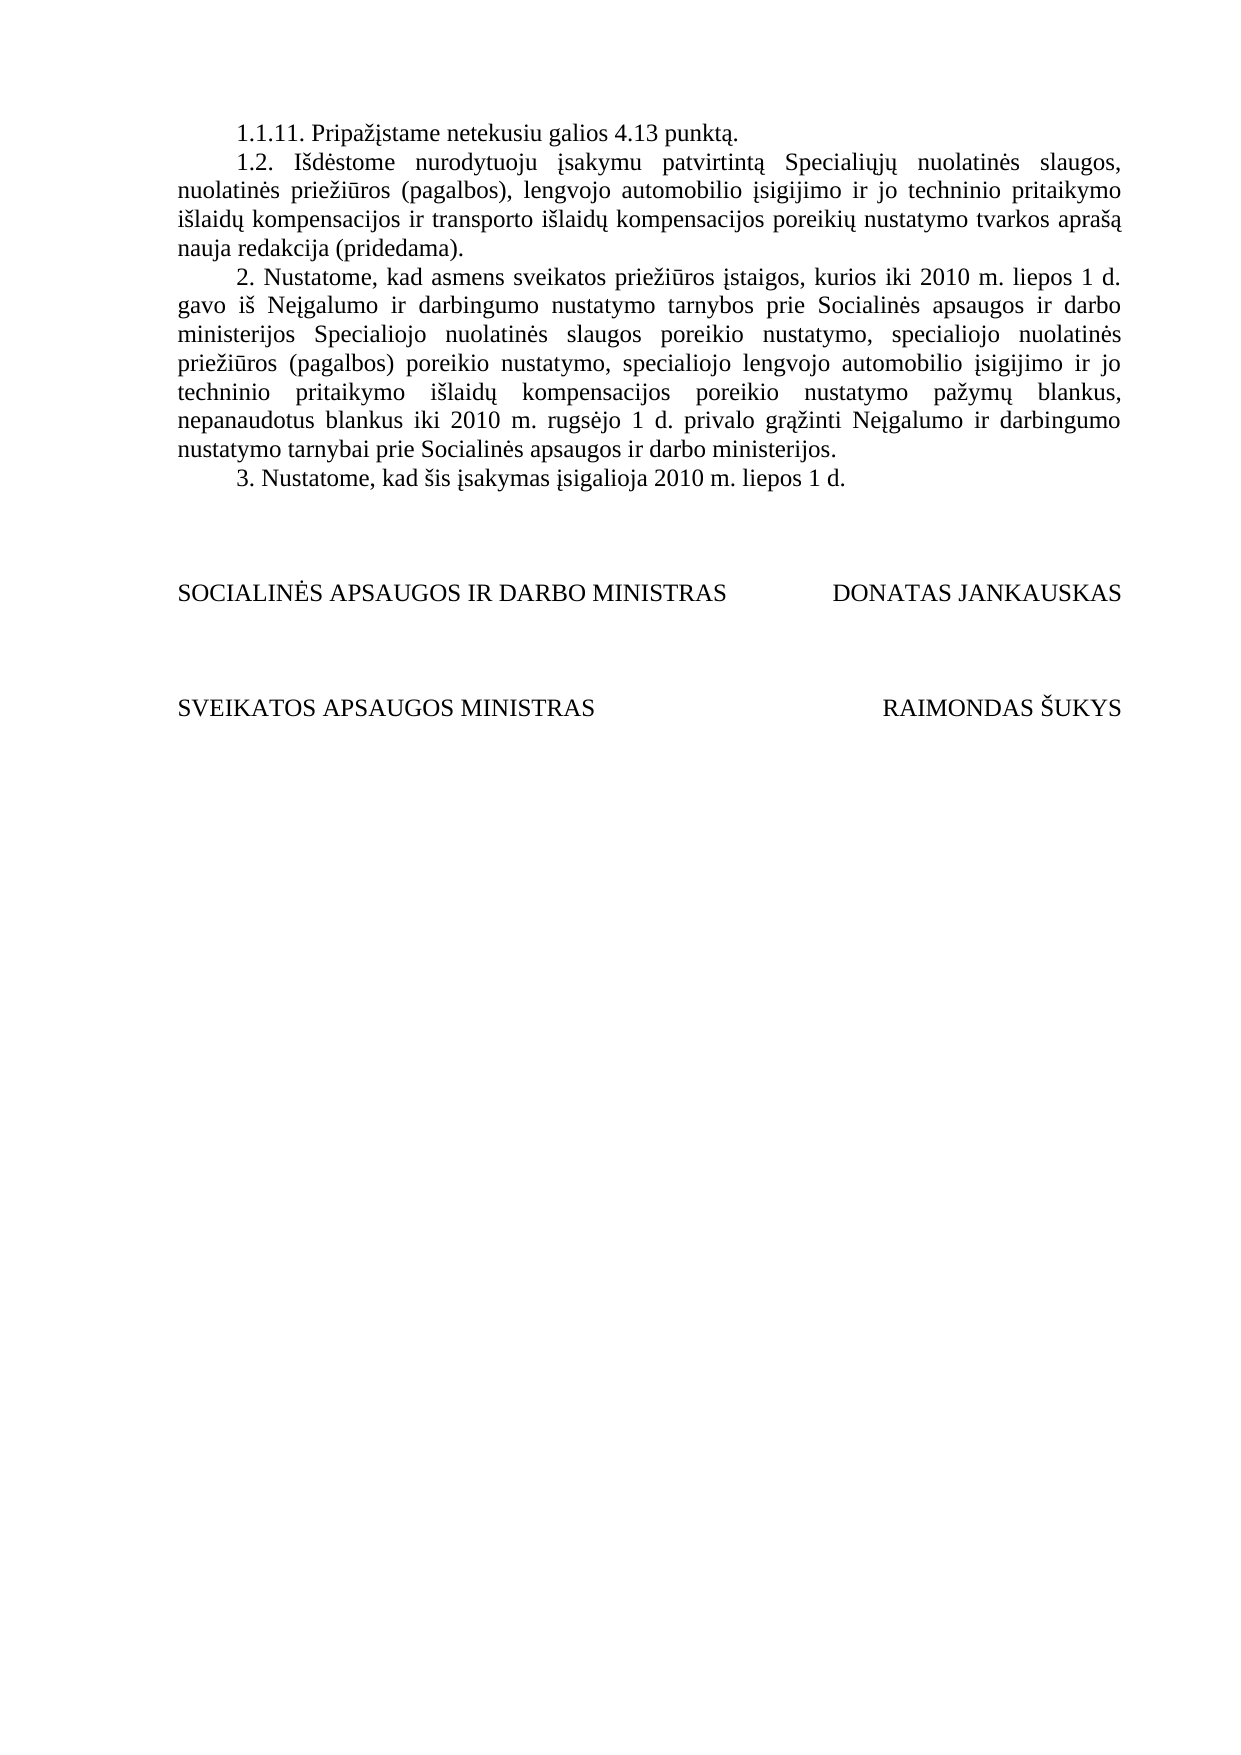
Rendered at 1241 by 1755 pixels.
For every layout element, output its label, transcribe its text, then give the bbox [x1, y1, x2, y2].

text Sveikatos apsaugos ministras Raimondas Šukys [177, 693, 1122, 722]
text 1.2. Išdėstome nurodytuoju įsakymu patvirtintą Specialiųjų nuolatinės slaugos, nuolatinės priežiūros (pagalbos), lengvojo automobilio įsigijimo ir jo techninio pritaikymo išlaidų kompensacijos ir transporto išlaidų kompensacijos poreikių nustatymo tvarkos aprašą nauja redakcija (pridedama). [177, 147, 1122, 262]
text 1.1.11. Pripažįstame netekusiu galios 4.13 punktą. [177, 118, 1122, 147]
text Socialinės apsaugos ir darbo ministras Donatas Jankauskas [177, 578, 1122, 607]
text 2. Nustatome, kad asmens sveikatos priežiūros įstaigos, kurios iki 2010 m. liepos 1 d. gavo iš Neįgalumo ir darbingumo nustatymo tarnybos prie Socialinės apsaugos ir darbo ministerijos Specialiojo nuolatinės slaugos poreikio nustatymo, specialiojo nuolatinės priežiūros (pagalbos) poreikio nustatymo, specialiojo lengvojo automobilio įsigijimo ir jo techninio pritaikymo išlaidų kompensacijos poreikio nustatymo pažymų blankus, nepanaudotus blankus iki 2010 m. rugsėjo 1 d. privalo grąžinti Neįgalumo ir darbingumo nustatymo tarnybai prie Socialinės apsaugos ir darbo ministerijos. [177, 262, 1122, 463]
text 3. Nustatome, kad šis įsakymas įsigalioja 2010 m. liepos 1 d. [177, 463, 1122, 492]
